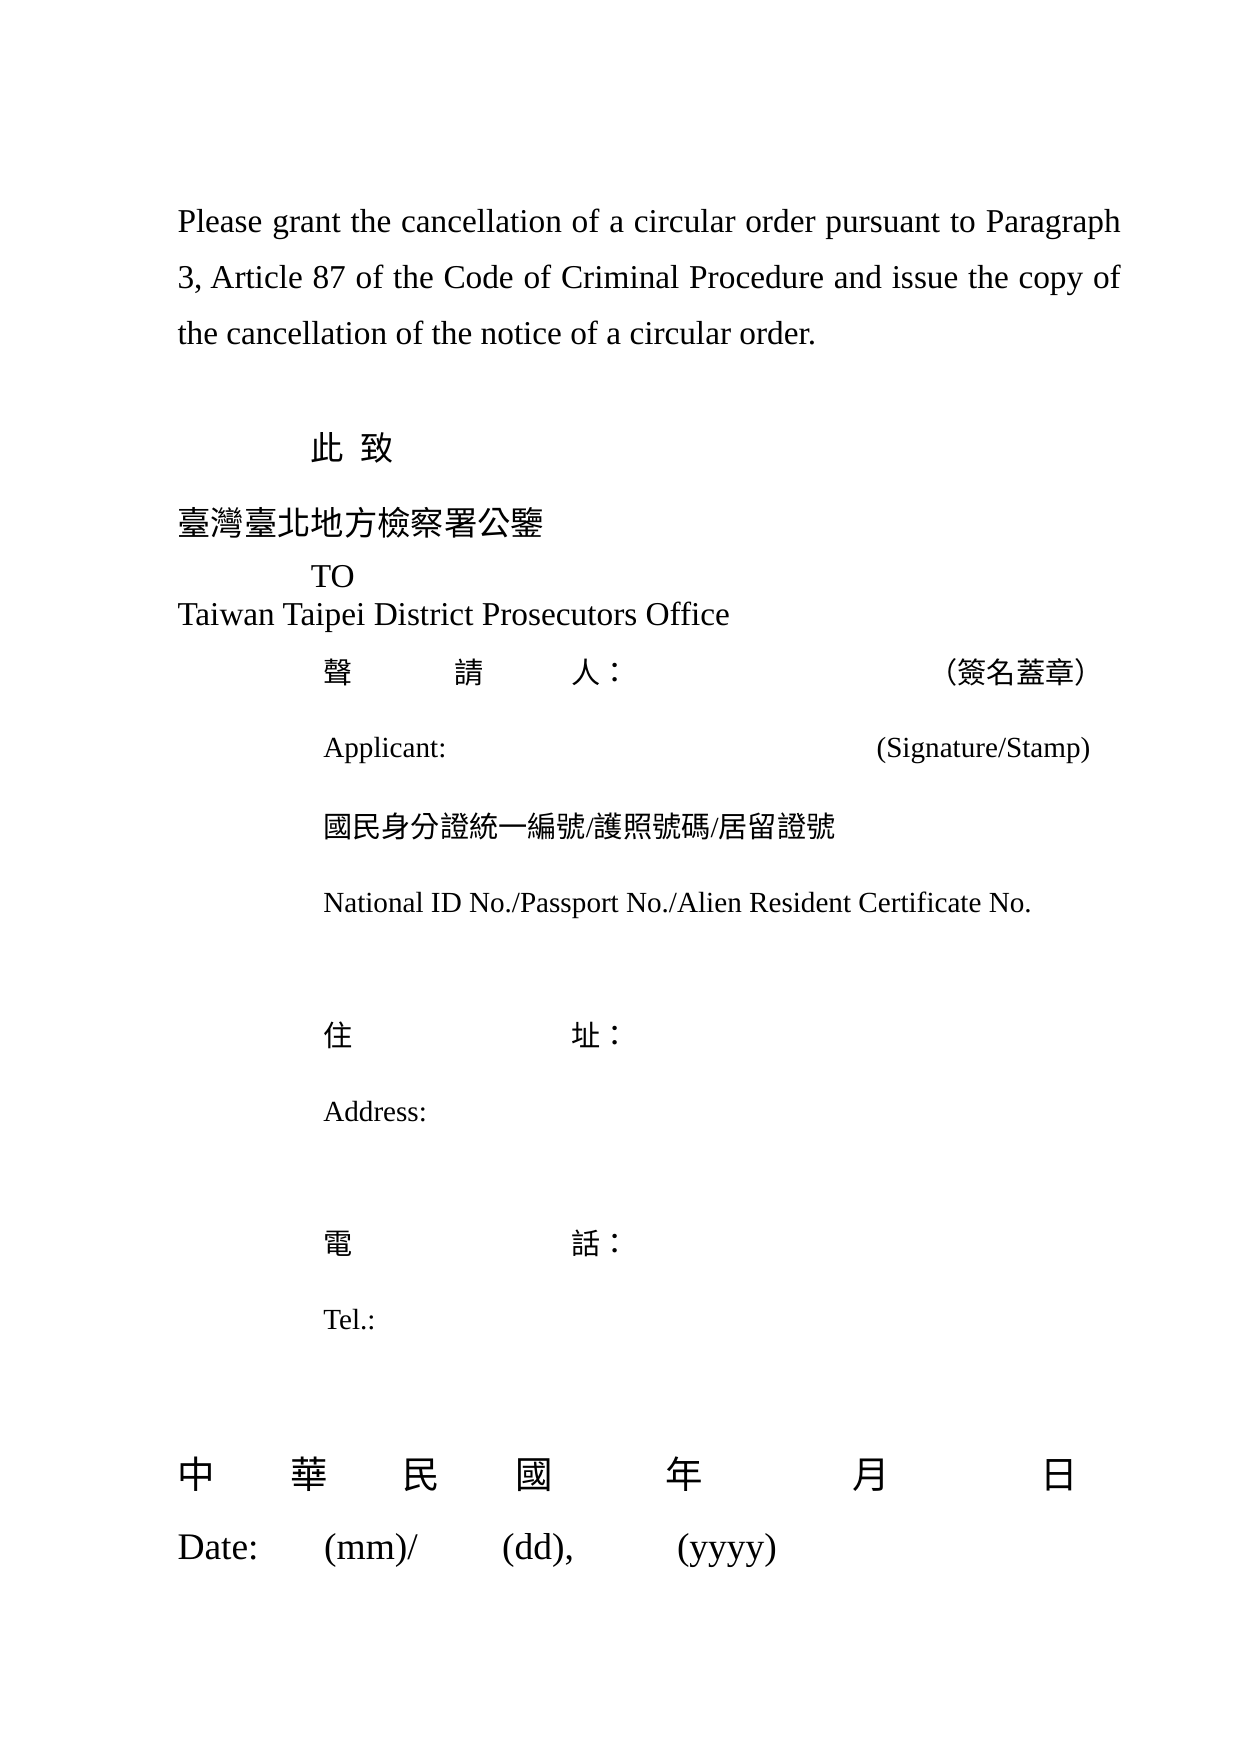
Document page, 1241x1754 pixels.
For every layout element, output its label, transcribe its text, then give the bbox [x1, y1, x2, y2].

text Applicant: (Signature/Stamp) [177, 729, 1122, 767]
text National ID No./Passport No./Alien Resident Certificate No. [177, 884, 1122, 921]
text 電 話： [177, 1204, 1122, 1279]
text 臺灣臺北地方檢察署公鑒 [177, 483, 1122, 558]
text TO [177, 558, 1122, 595]
text Date: (mm)/ (dd), (yyyy) [177, 1509, 1122, 1584]
text Tel.: [177, 1301, 1122, 1338]
text Taiwan Taipei District Prosecutors Office [177, 595, 1122, 633]
text 國民身分證統一編號/護照號碼/居留證號 [177, 788, 1122, 863]
text 中 華 民 國 年 月 日 [177, 1434, 1122, 1509]
text Address: [177, 1092, 1122, 1130]
text 此 致 [177, 408, 1122, 483]
text 住 址： [177, 996, 1122, 1071]
text Please grant the cancellation of a circular order pursuant to Paragraph 3, Article 87 of the Code of Criminal Procedure and issue the copy of the cancellation of the notice of a circular order. [177, 202, 1122, 352]
text 聲 請 人： （簽名蓋章） [177, 633, 1122, 708]
